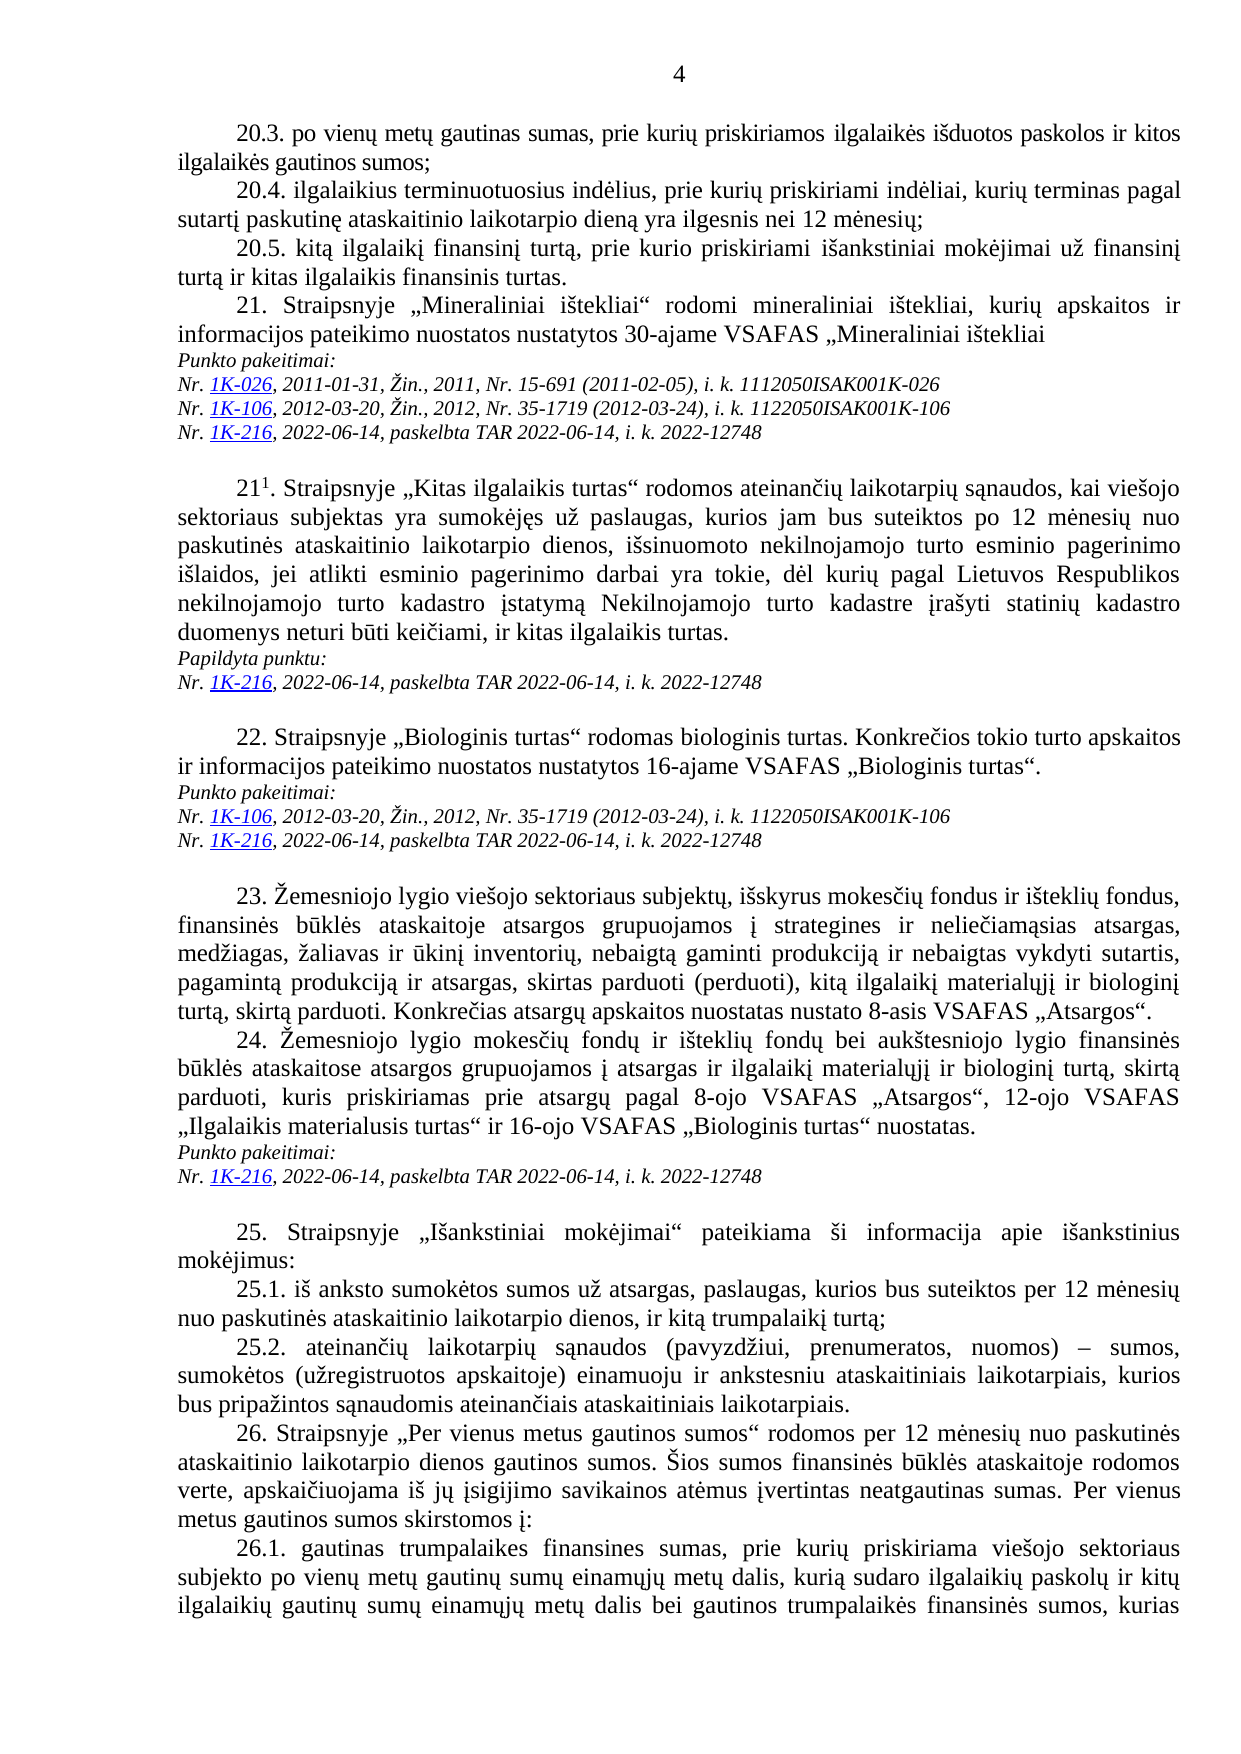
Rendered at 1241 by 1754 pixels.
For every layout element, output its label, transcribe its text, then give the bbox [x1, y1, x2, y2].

text Papildyta punktu: [177, 646, 1181, 670]
text 20.4. ilgalaikius terminuotuosius indėlius, prie kurių priskiriami indėliai, kurių terminas pagal sutartį paskutinę ataskaitinio laikotarpio dieną yra ilgesnis nei 12 mėnesių; [177, 176, 1181, 233]
text 20.5. kitą ilgalaikį finansinį turtą, prie kurio priskiriami išankstiniai mokėjimai už finansinį turtą ir kitas ilgalaikis finansinis turtas. [177, 233, 1181, 291]
text 21. Straipsnyje „Mineraliniai ištekliai“ rodomi mineraliniai ištekliai, kurių apskaitos ir informacijos pateikimo nuostatos nustatytos 30-ajame VSAFAS „Mineraliniai ištekliai [177, 291, 1181, 348]
text 26.1. gautinas trumpalaikes finansines sumas, prie kurių priskiriama viešojo sektoriaus subjekto po vienų metų gautinų sumų einamųjų metų dalis, kurią sudaro ilgalaikių paskolų ir kitų ilgalaikių gautinų sumų einamųjų metų dalis bei gautinos trumpalaikės finansinės sumos, kurias [177, 1533, 1181, 1619]
text 25.2. ateinančių laikotarpių sąnaudos (pavyzdžiui, prenumeratos, nuomos) – sumos, sumokėtos (užregistruotos apskaitoje) einamuoju ir ankstesniu ataskaitiniais laikotarpiais, kurios bus pripažintos sąnaudomis ateinančiais ataskaitiniais laikotarpiais. [177, 1332, 1181, 1418]
text Nr. 1K-216, 2022-06-14, paskelbta TAR 2022-06-14, i. k. 2022-12748 [177, 420, 1181, 444]
text Punkto pakeitimai: [177, 1140, 1181, 1164]
text 24. Žemesniojo lygio mokesčių fondų ir išteklių fondų bei aukštesniojo lygio finansinės būklės ataskaitose atsargos grupuojamos į atsargas ir ilgalaikį materialųjį ir biologinį turtą, skirtą parduoti, kuris priskiriamas prie atsargų pagal 8-ojo VSAFAS „Atsargos“, 12-ojo VSAFAS „Ilgalaikis materialusis turtas“ ir 16-ojo VSAFAS „Biologinis turtas“ nuostatas. [177, 1025, 1181, 1140]
text Nr. 1K-216, 2022-06-14, paskelbta TAR 2022-06-14, i. k. 2022-12748 [177, 1164, 1181, 1188]
text Nr. 1K-216, 2022-06-14, paskelbta TAR 2022-06-14, i. k. 2022-12748 [177, 670, 1181, 694]
text 20.3. po vienų metų gautinas sumas, prie kurių priskiriamos ilgalaikės išduotos paskolos ir kitos ilgalaikės gautinos sumos; [177, 118, 1181, 176]
text 211. Straipsnyje „Kitas ilgalaikis turtas“ rodomos ateinančių laikotarpių sąnaudos, kai viešojo sektoriaus subjektas yra sumokėjęs už paslaugas, kurios jam bus suteiktos po 12 mėnesių nuo paskutinės ataskaitinio laikotarpio dienos, išsinuomoto nekilnojamojo turto esminio pagerinimo išlaidos, jei atlikti esminio pagerinimo darbai yra tokie, dėl kurių pagal Lietuvos Respublikos nekilnojamojo turto kadastro įstatymą Nekilnojamojo turto kadastre įrašyti statinių kadastro duomenys neturi būti keičiami, ir kitas ilgalaikis turtas. [177, 473, 1181, 646]
text 26. Straipsnyje „Per vienus metus gautinos sumos“ rodomos per 12 mėnesių nuo paskutinės ataskaitinio laikotarpio dienos gautinos sumos. Šios sumos finansinės būklės ataskaitoje rodomos verte, apskaičiuojama iš jų įsigijimo savikainos atėmus įvertintas neatgautinas sumas. Per vienus metus gautinos sumos skirstomos į: [177, 1418, 1181, 1533]
text Nr. 1K-106, 2012-03-20, Žin., 2012, Nr. 35-1719 (2012-03-24), i. k. 1122050ISAK001K-106 [177, 804, 1181, 828]
text 23. Žemesniojo lygio viešojo sektoriaus subjektų, išskyrus mokesčių fondus ir išteklių fondus, finansinės būklės ataskaitoje atsargos grupuojamos į strategines ir neliečiamąsias atsargas, medžiagas, žaliavas ir ūkinį inventorių, nebaigtą gaminti produkciją ir nebaigtas vykdyti sutartis, pagamintą produkciją ir atsargas, skirtas parduoti (perduoti), kitą ilgalaikį materialųjį ir biologinį turtą, skirtą parduoti. Konkrečias atsargų apskaitos nuostatas nustato 8-asis VSAFAS „Atsargos“. [177, 881, 1181, 1025]
text Nr. 1K-106, 2012-03-20, Žin., 2012, Nr. 35-1719 (2012-03-24), i. k. 1122050ISAK001K-106 [177, 396, 1181, 420]
text Punkto pakeitimai: [177, 348, 1181, 372]
text 25. Straipsnyje „Išankstiniai mokėjimai“ pateikiama ši informacija apie išankstinius mokėjimus: [177, 1217, 1181, 1274]
text Nr. 1K-026, 2011-01-31, Žin., 2011, Nr. 15-691 (2011-02-05), i. k. 1112050ISAK001K-026 [177, 372, 1181, 396]
text 22. Straipsnyje „Biologinis turtas“ rodomas biologinis turtas. Konkrečios tokio turto apskaitos ir informacijos pateikimo nuostatos nustatytos 16-ajame VSAFAS „Biologinis turtas“. [177, 722, 1181, 780]
text 25.1. iš anksto sumokėtos sumos už atsargas, paslaugas, kurios bus suteiktos per 12 mėnesių nuo paskutinės ataskaitinio laikotarpio dienos, ir kitą trumpalaikį turtą; [177, 1274, 1181, 1332]
text Punkto pakeitimai: [177, 780, 1181, 804]
text Nr. 1K-216, 2022-06-14, paskelbta TAR 2022-06-14, i. k. 2022-12748 [177, 828, 1181, 852]
